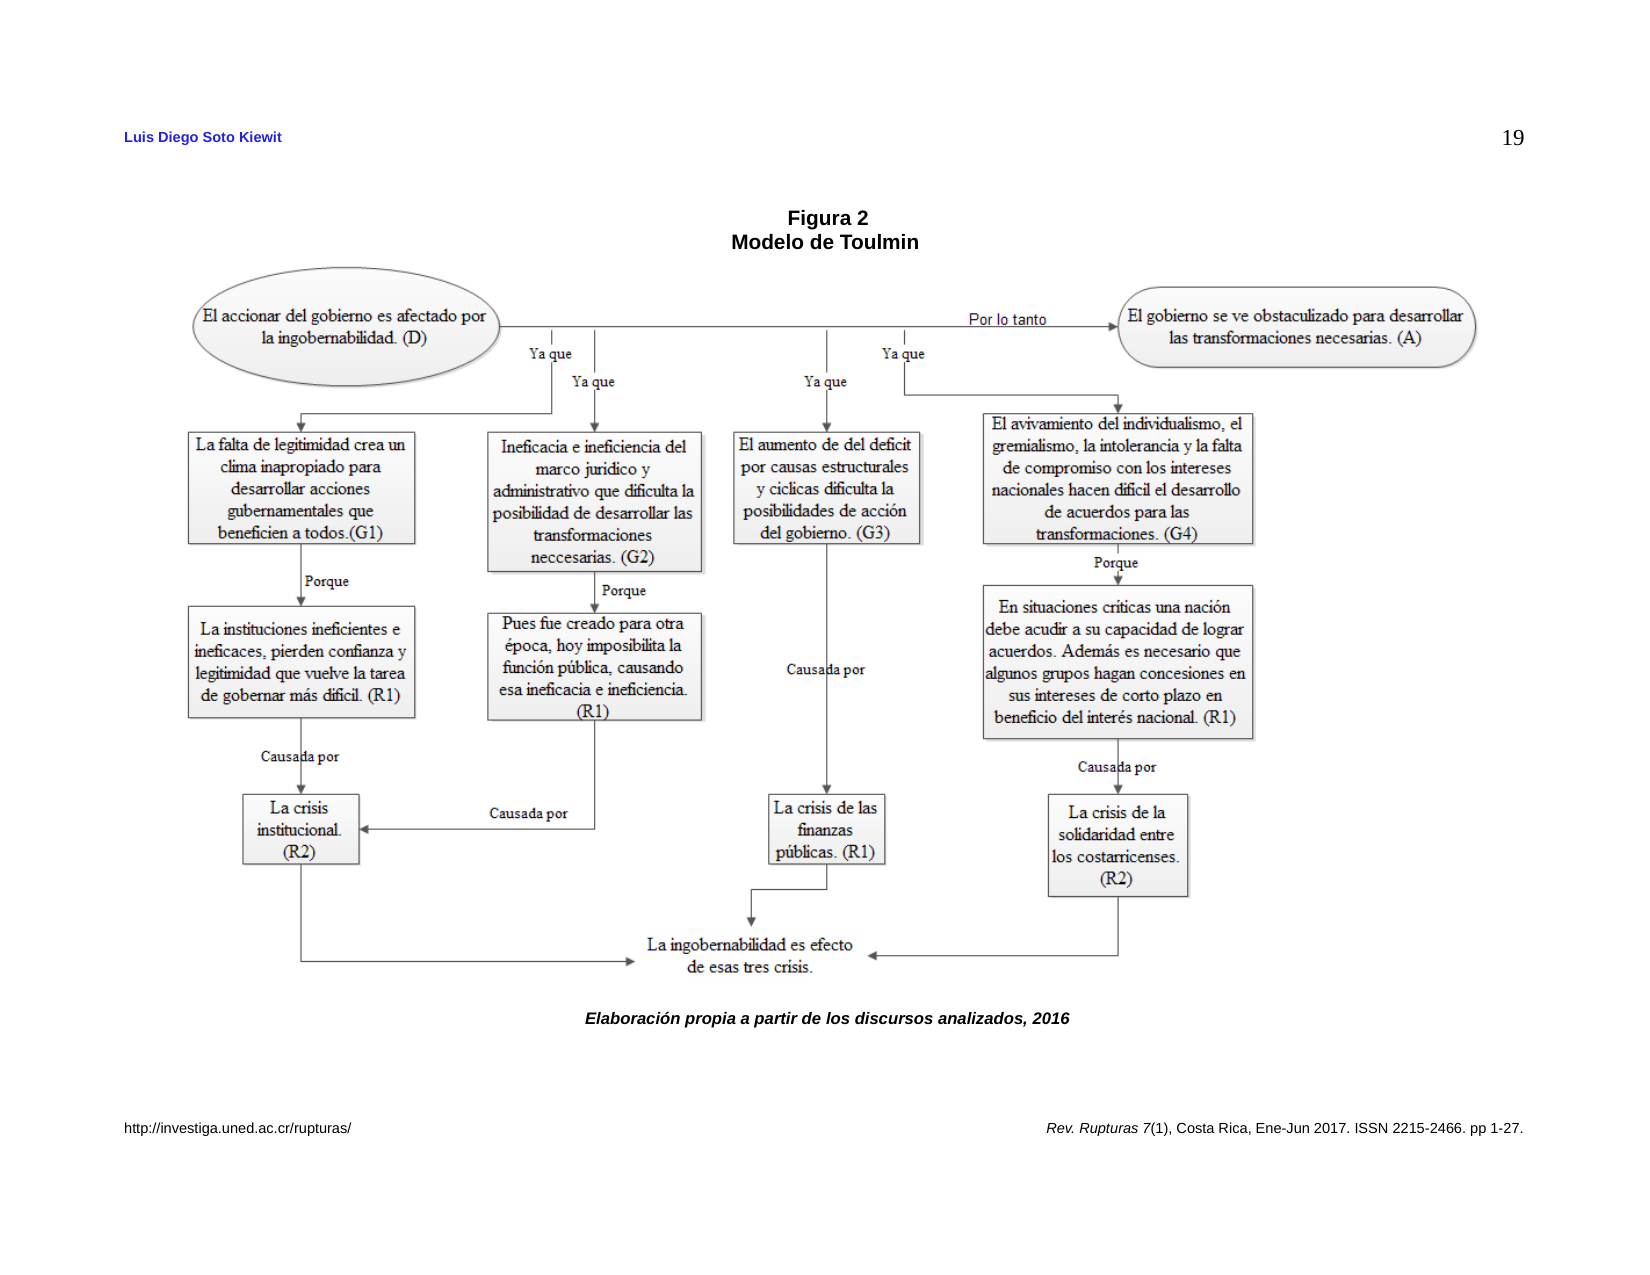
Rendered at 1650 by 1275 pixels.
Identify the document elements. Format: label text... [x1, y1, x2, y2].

table_header Figura 2 Modelo de Toulmin Elaboración propia a partir de los discursos analizados, 2016 [118, 200, 1532, 1034]
picture [174, 253, 1482, 990]
